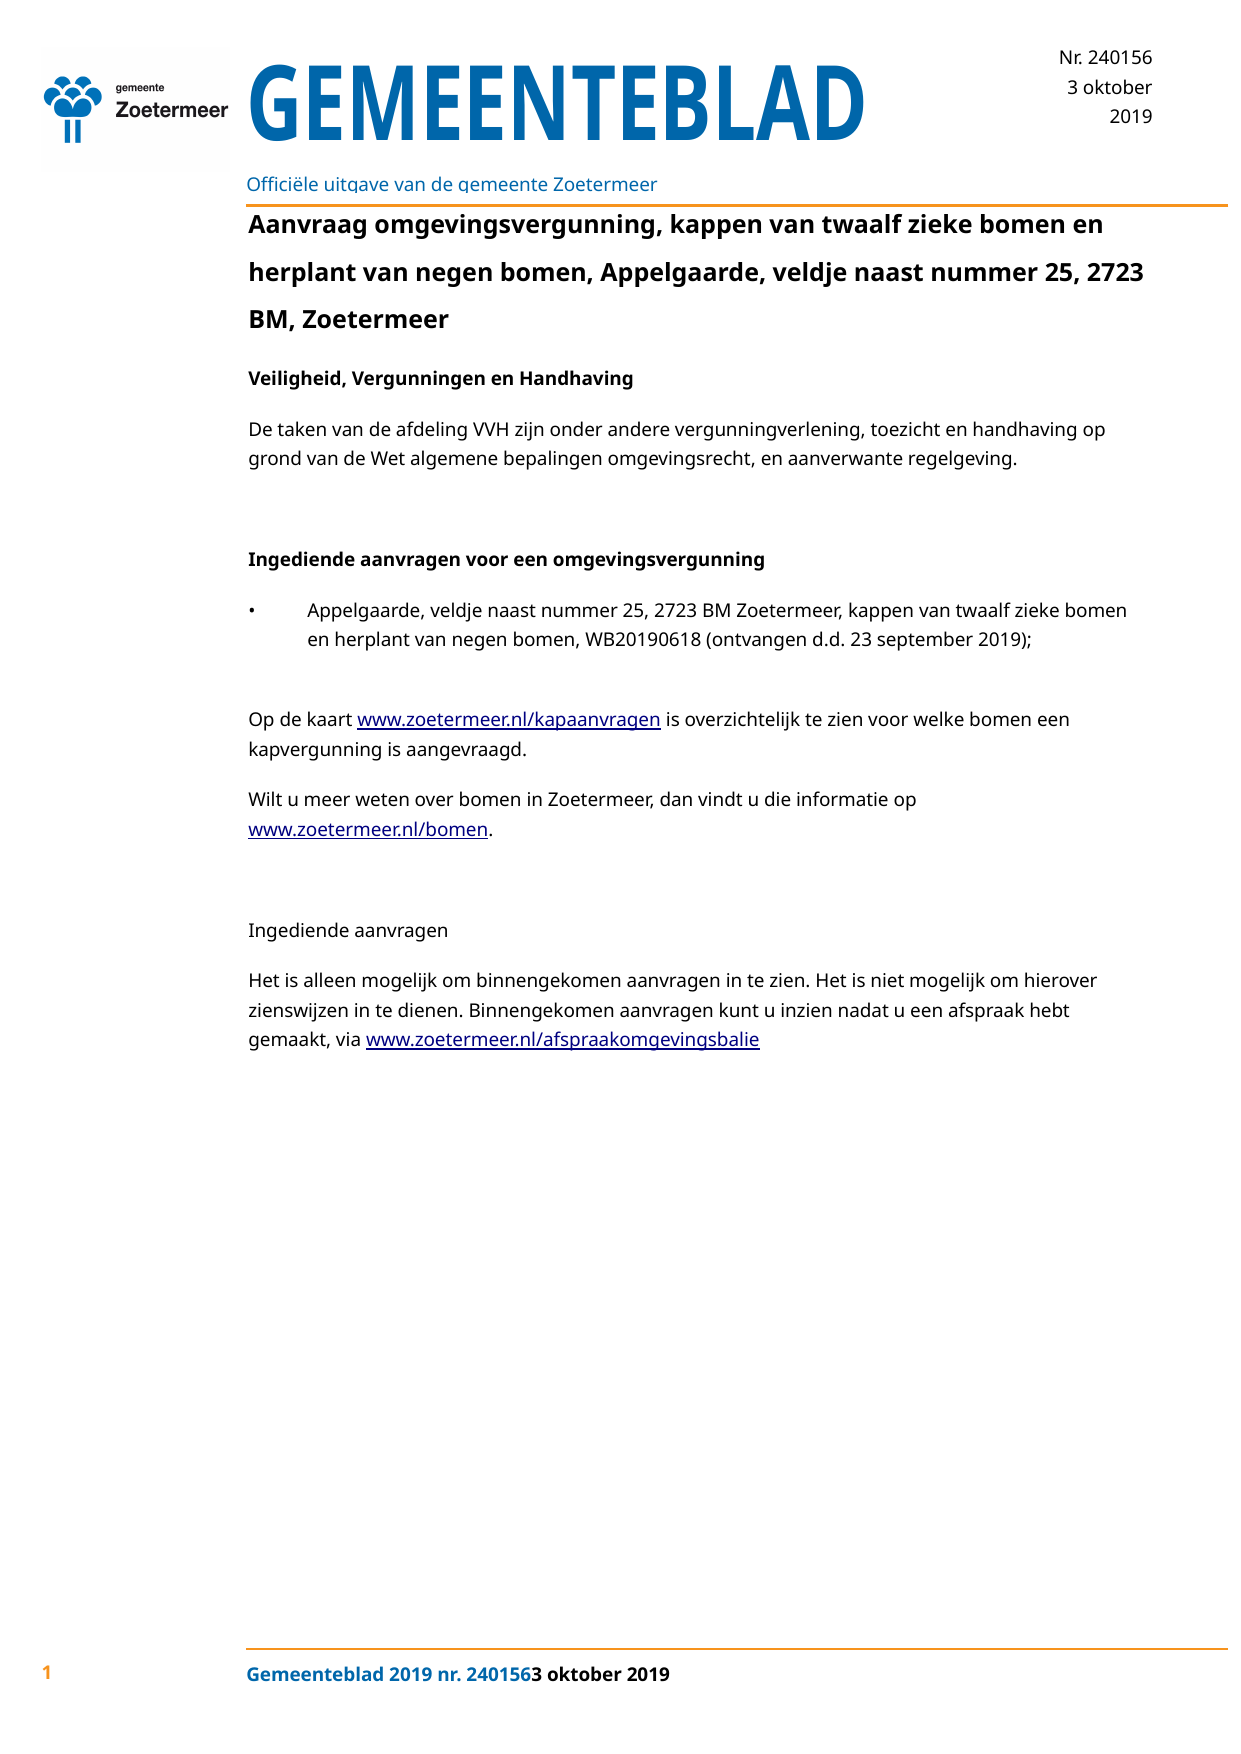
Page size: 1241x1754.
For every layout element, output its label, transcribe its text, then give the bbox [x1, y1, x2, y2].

text Op de kaart www.zoetermeer.nl/kapaanvragen is overzichtelijk te zien voor welke bomen een kapvergunning is aangevraagd. [248, 706, 1152, 762]
text Ingediende aanvragen [248, 917, 1152, 942]
list Appelgaarde, veldje naast nummer 25, 2723 BM Zoetermeer, kappen van twaalf zieke bomen en herplant van negen bomen, WB20190618 (ontvangen d.d. 23 september 2019); [248, 597, 1152, 652]
text Ingediende aanvragen voor een omgevingsvergunning [248, 546, 1152, 572]
text Aanvraag omgevingsvergunning, kappen van twaalf zieke bomen en herplant van negen bomen, Appelgaarde, veldje naast nummer 25, 2723 BM, Zoetermeer [248, 207, 1152, 336]
text Het is alleen mogelijk om binnengekomen aanvragen in te zien. Het is niet mogelijk om hierover zienswijzen in te dienen. Binnengekomen aanvragen kunt u inzien nadat u een afspraak hebt gemaakt, via www.zoetermeer.nl/afspraakomgevingsbalie [248, 967, 1152, 1052]
picture [41, 47, 231, 172]
text Veiligheid, Vergunningen en Handhaving [248, 366, 1152, 391]
text De taken van de afdeling VVH zijn onder andere vergunningverlening, toezicht en handhaving op grond van de Wet algemene bepalingen omgevingsrecht, en aanverwante regelgeving. [248, 416, 1152, 471]
text Wilt u meer weten over bomen in Zoetermeer, dan vindt u die informatie op www.zoetermeer.nl/bomen. [248, 786, 1152, 842]
